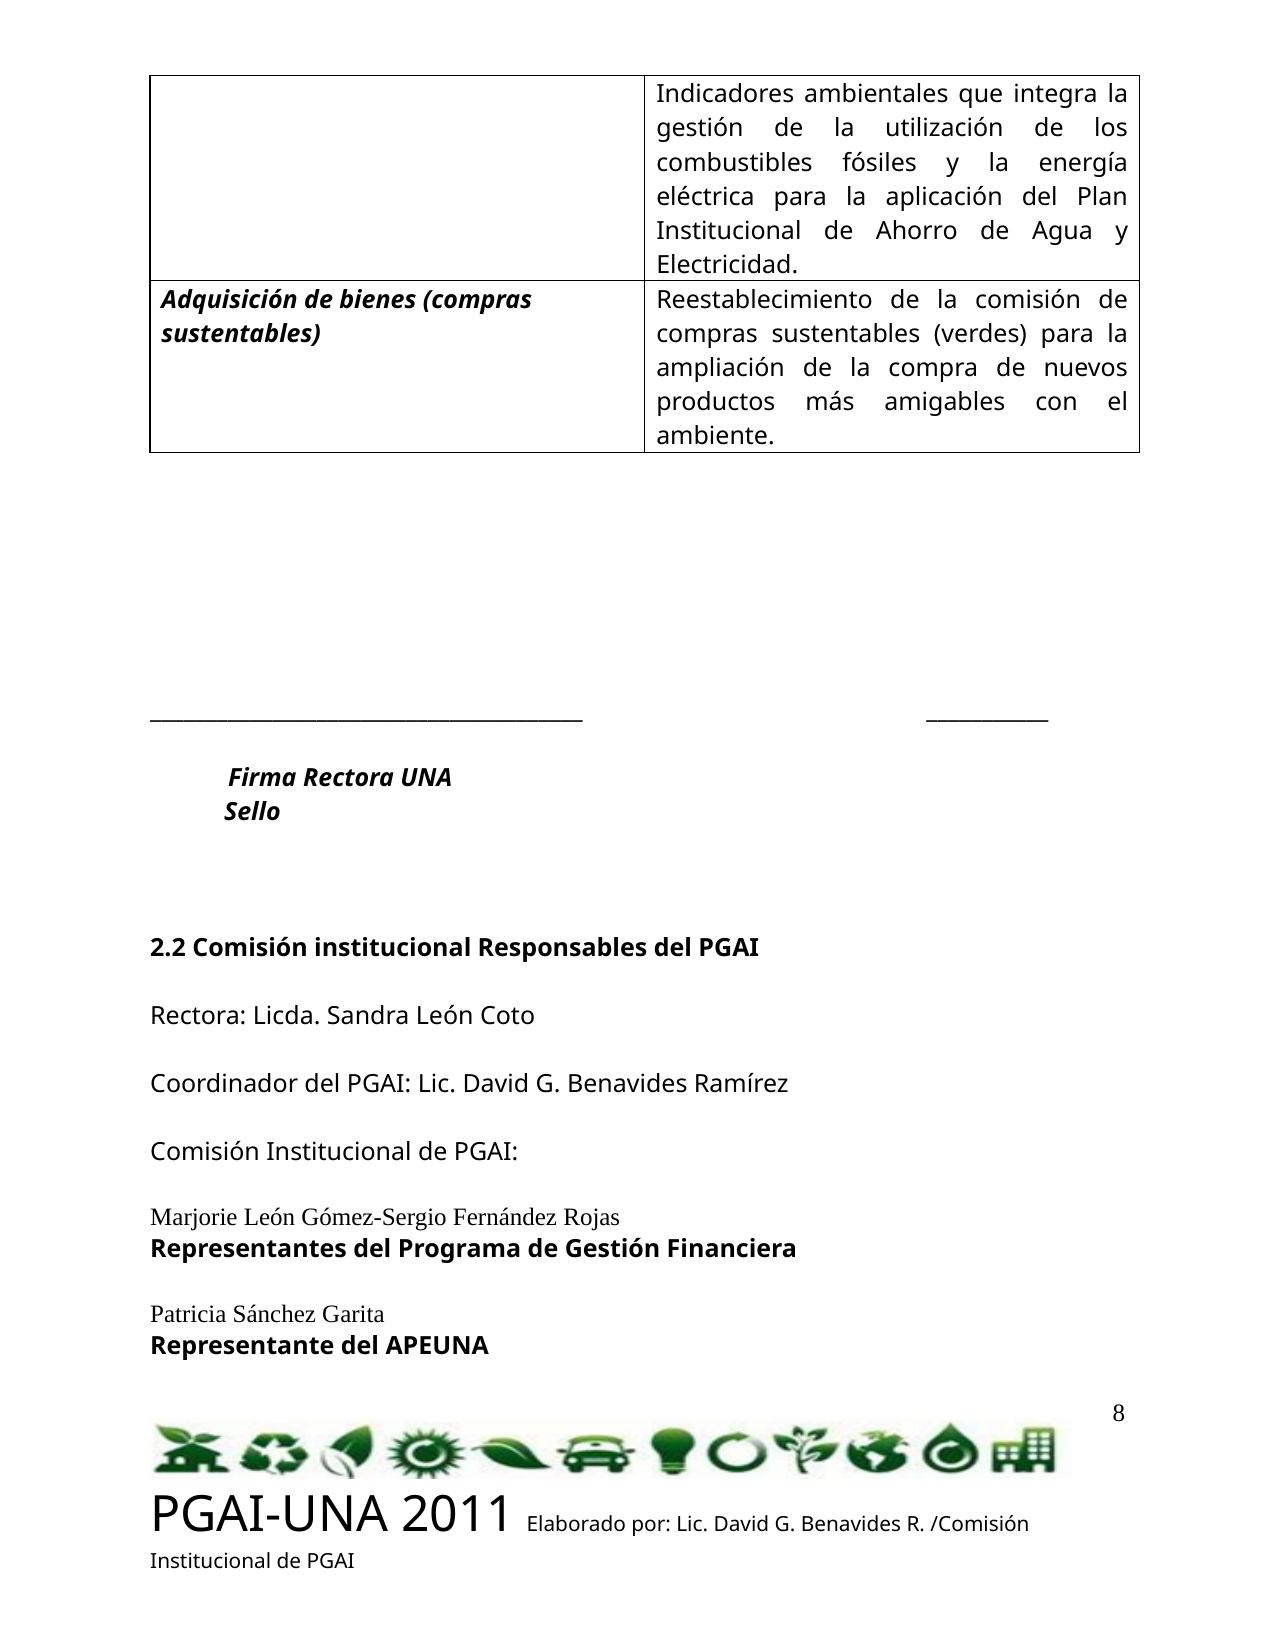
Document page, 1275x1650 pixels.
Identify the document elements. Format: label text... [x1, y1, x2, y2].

text Representante del APEUNA [150, 1328, 1125, 1362]
text Comisión Institucional de PGAI: Marjorie León Gómez-Sergio Fernández Rojas [150, 1134, 1125, 1231]
table_cell Reestablecimiento de la comisión de compras sustentables (verdes) para la ampliación de la compra de nuevos productos más amigables con el ambiente. [645, 281, 1139, 452]
table_cell Indicadores ambientales que integra la gestión de la utilización de los combustibles fósiles y la energía eléctrica para la aplicación del Plan Institucional de Ahorro de Agua y Electricidad. [645, 76, 1139, 280]
text Patricia Sánchez Garita [150, 1299, 1125, 1328]
text Rectora: Licda. Sandra León Coto [150, 998, 1125, 1032]
text Coordinador del PGAI: Lic. David G. Benavides Ramírez [150, 1066, 1125, 1100]
table_cell [151, 76, 644, 280]
text _______________________________________ ___________ Firma Rectora UNA Sello [150, 657, 1125, 862]
text Representantes del Programa de Gestión Financiera [150, 1231, 1125, 1265]
table_cell Adquisición de bienes (compras sustentables) [151, 281, 644, 452]
text 2.2 Comisión institucional Responsables del PGAI [150, 930, 1125, 964]
